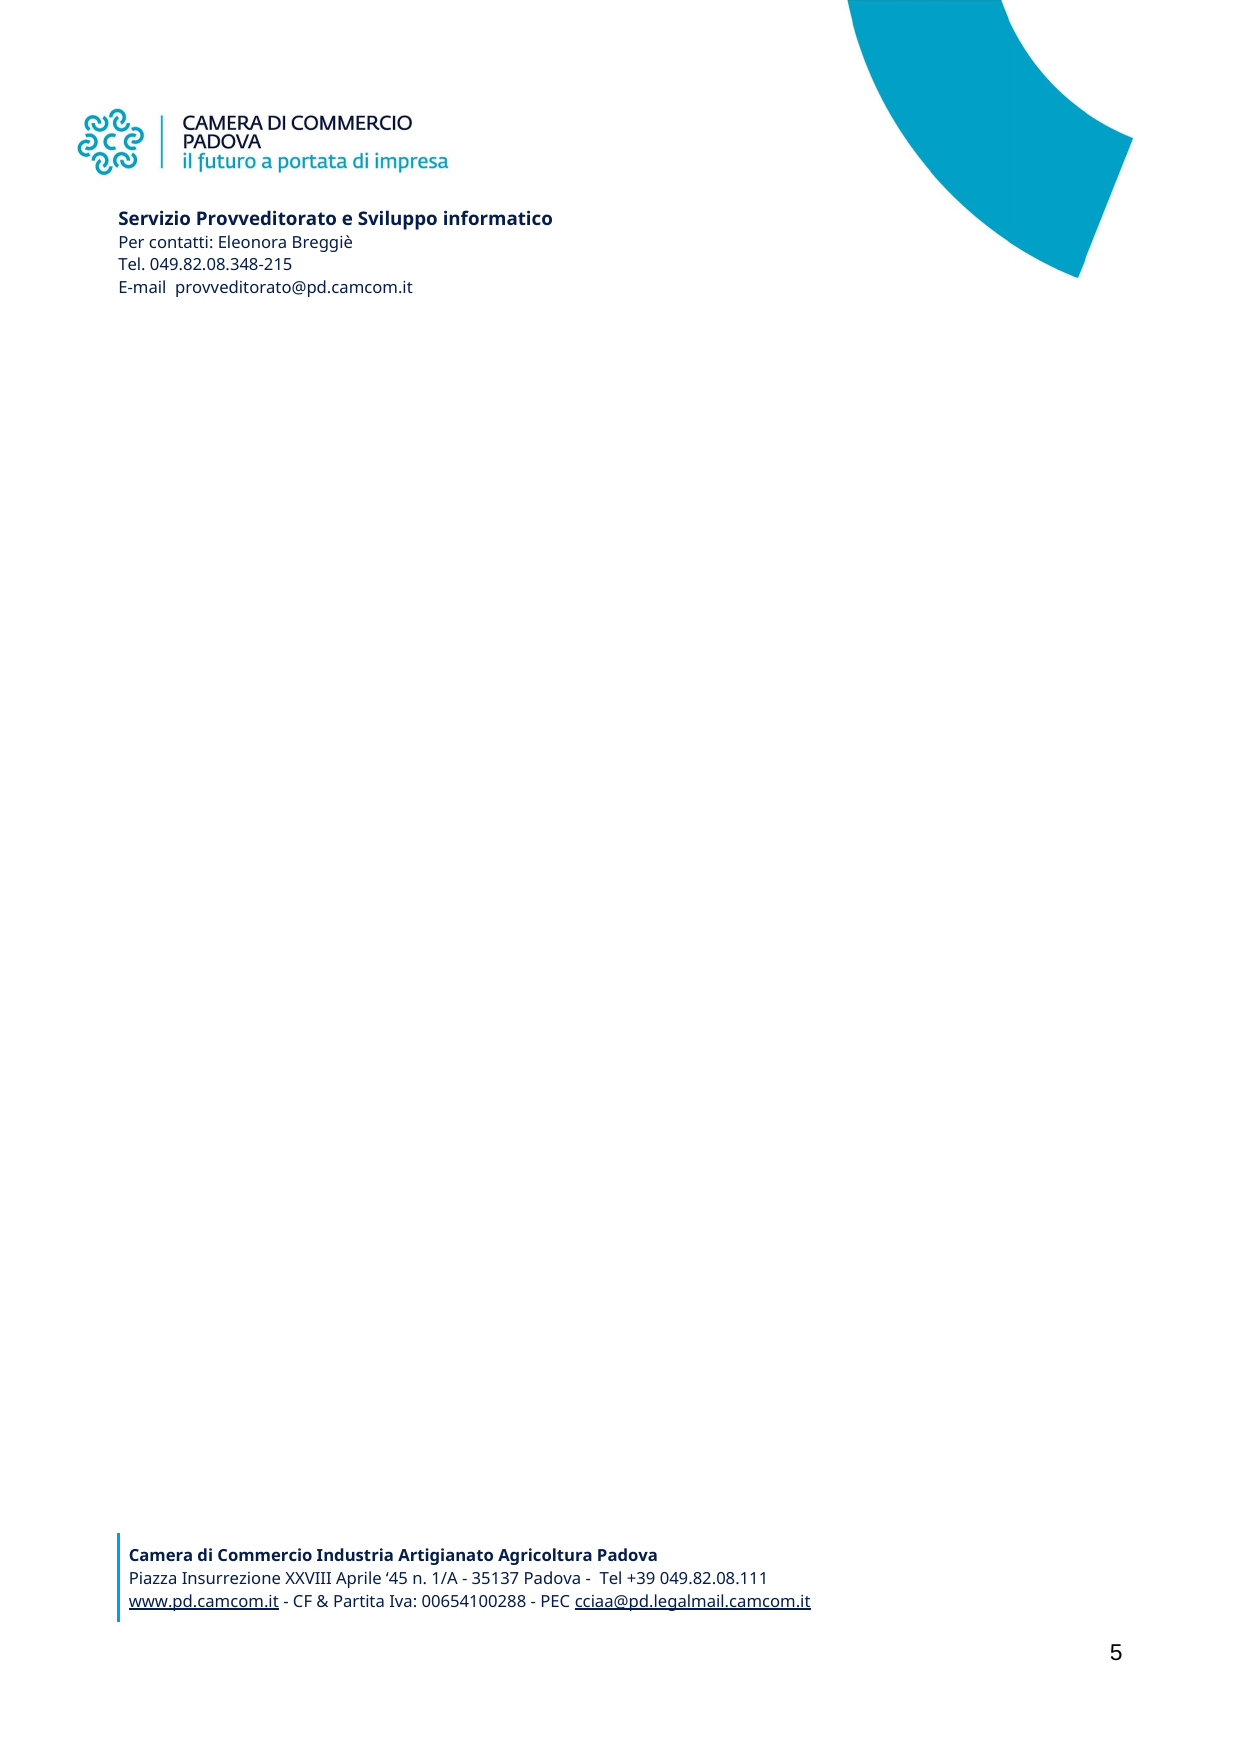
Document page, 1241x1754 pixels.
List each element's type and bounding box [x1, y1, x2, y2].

picture [0, 0, 1241, 278]
